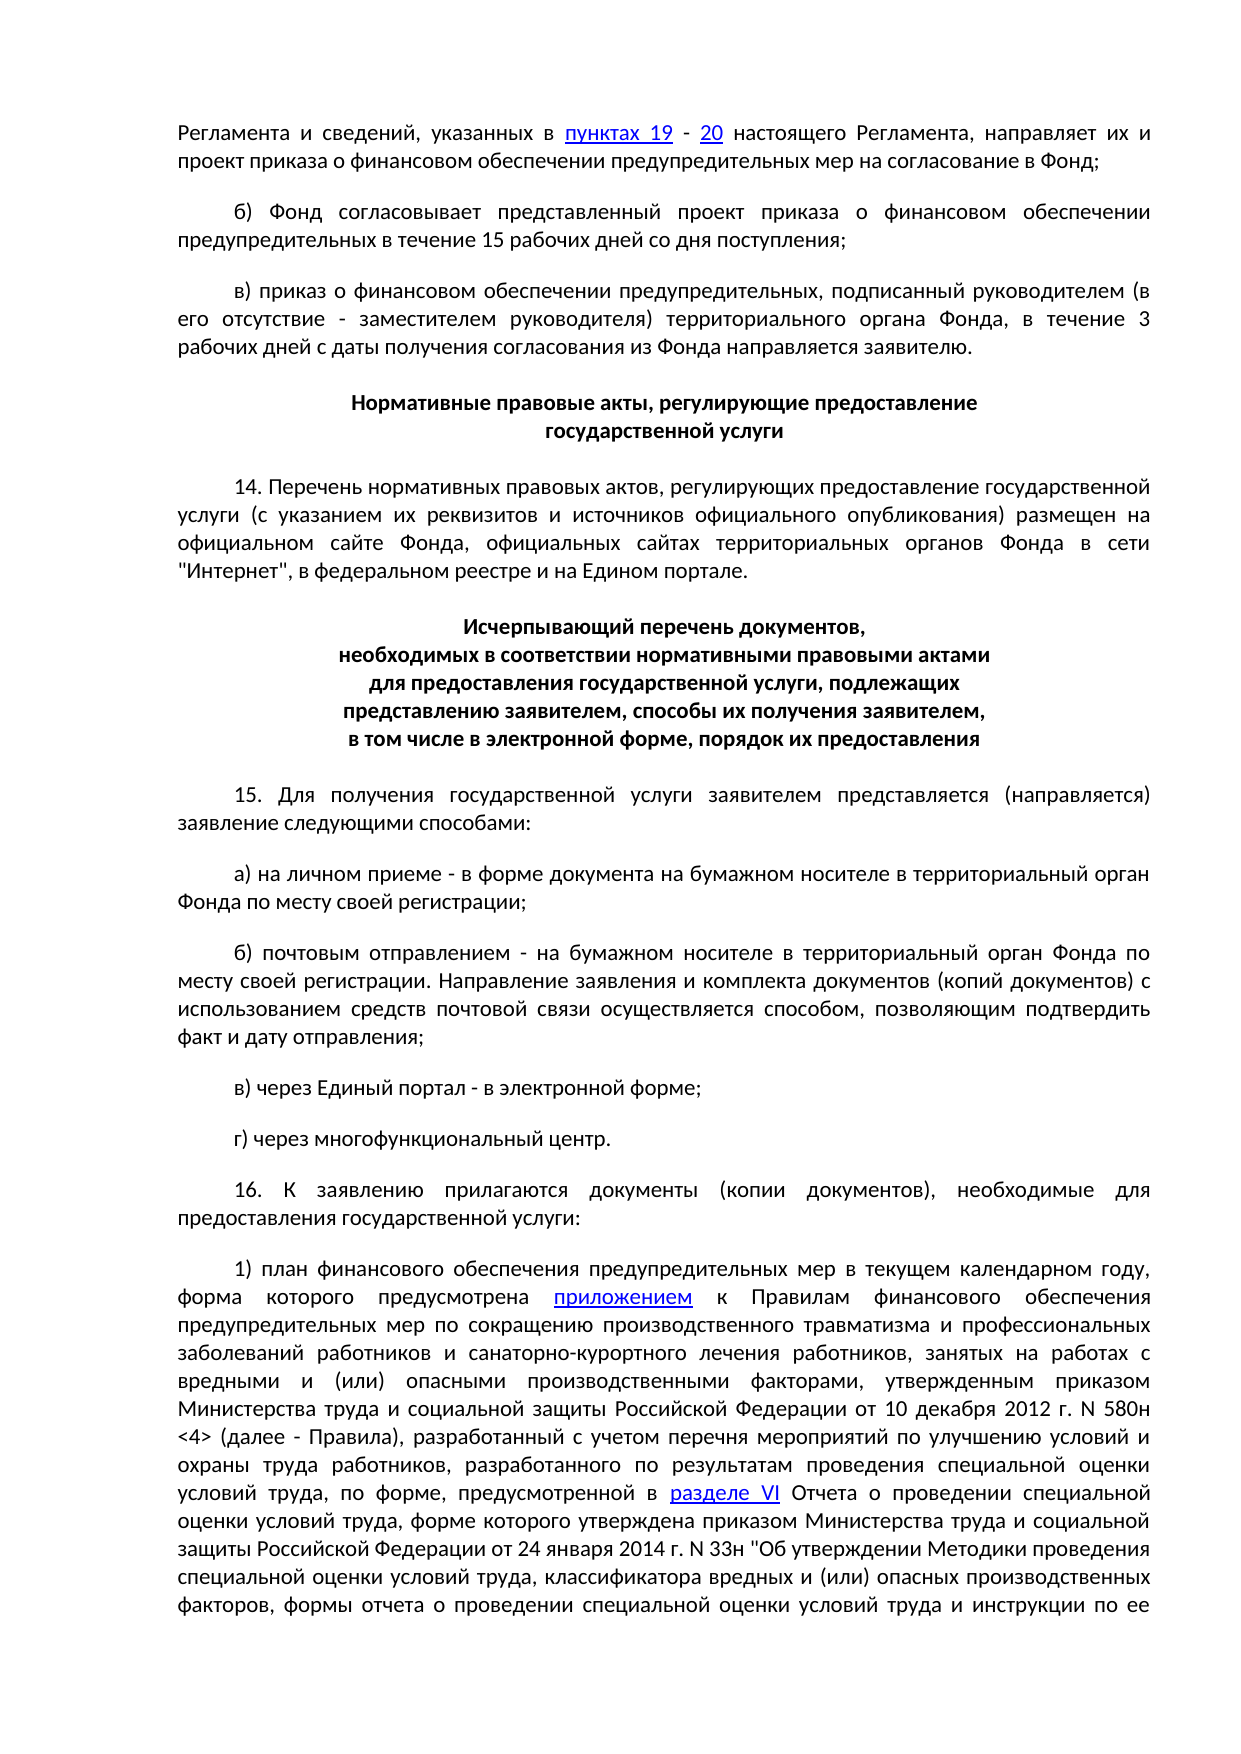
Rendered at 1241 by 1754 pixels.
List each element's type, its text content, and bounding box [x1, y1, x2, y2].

text б) Фонд согласовывает представленный проект приказа о финансовом обеспечении предупредительных в течение 15 рабочих дней со дня поступления; [177, 197, 1152, 253]
title государственной услуги [177, 416, 1152, 444]
text 1) план финансового обеспечения предупредительных мер в текущем календарном году, форма которого предусмотрена приложением к Правилам финансового обеспечения предупредительных мер по сокращению производственного травматизма и профессиональных заболеваний работников и санаторно-курортного лечения работников, занятых на работах с вредными и (или) опасными производственными факторами, утвержденным приказом Министерства труда и социальной защиты Российской Федерации от 10 декабря 2012 г. N 580н <4> (далее - Правила), разработанный с учетом перечня мероприятий по улучшению условий и охраны труда работников, разработанного по результатам проведения специальной оценки условий труда, по форме, предусмотренной в разделе VI Отчета о проведении специальной оценки условий труда, форме которого утверждена приказом Министерства труда и социальной защиты Российской Федерации от 24 января 2014 г. N 33н "Об утверждении Методики проведения специальной оценки условий труда, классификатора вредных и (или) опасных производственных факторов, формы отчета о проведении специальной оценки условий труда и инструкции по ее [177, 1254, 1152, 1618]
text 14. Перечень нормативных правовых актов, регулирующих предоставление государственной услуги (с указанием их реквизитов и источников официального опубликования) размещен на официальном сайте Фонда, официальных сайтах территориальных органов Фонда в сети "Интернет", в федеральном реестре и на Едином портале. [177, 472, 1152, 584]
text а) на личном приеме - в форме документа на бумажном носителе в территориальный орган Фонда по месту своей регистрации; [177, 859, 1152, 915]
text б) почтовым отправлением - на бумажном носителе в территориальный орган Фонда по месту своей регистрации. Направление заявления и комплекта документов (копий документов) с использованием средств почтовой связи осуществляется способом, позволяющим подтвердить факт и дату отправления; [177, 938, 1152, 1050]
text 16. К заявлению прилагаются документы (копии документов), необходимые для предоставления государственной услуги: [177, 1175, 1152, 1231]
text в) через Единый портал - в электронной форме; [177, 1073, 1152, 1101]
title Нормативные правовые акты, регулирующие предоставление [177, 388, 1152, 416]
text в) приказ о финансовом обеспечении предупредительных, подписанный руководителем (в его отсутствие - заместителем руководителя) территориального органа Фонда, в течение 3 рабочих дней с даты получения согласования из Фонда направляется заявителю. [177, 276, 1152, 360]
title представлению заявителем, способы их получения заявителем, [177, 696, 1152, 724]
title для предоставления государственной услуги, подлежащих [177, 668, 1152, 696]
text 15. Для получения государственной услуги заявителем представляется (направляется) заявление следующими способами: [177, 780, 1152, 836]
title в том числе в электронной форме, порядок их предоставления [177, 724, 1152, 752]
text г) через многофункциональный центр. [177, 1124, 1152, 1152]
title необходимых в соответствии нормативными правовыми актами [177, 640, 1152, 668]
text Регламента и сведений, указанных в пунктах 19 - 20 настоящего Регламента, направляет их и проект приказа о финансовом обеспечении предупредительных мер на согласование в Фонд; [177, 118, 1152, 174]
title Исчерпывающий перечень документов, [177, 612, 1152, 640]
